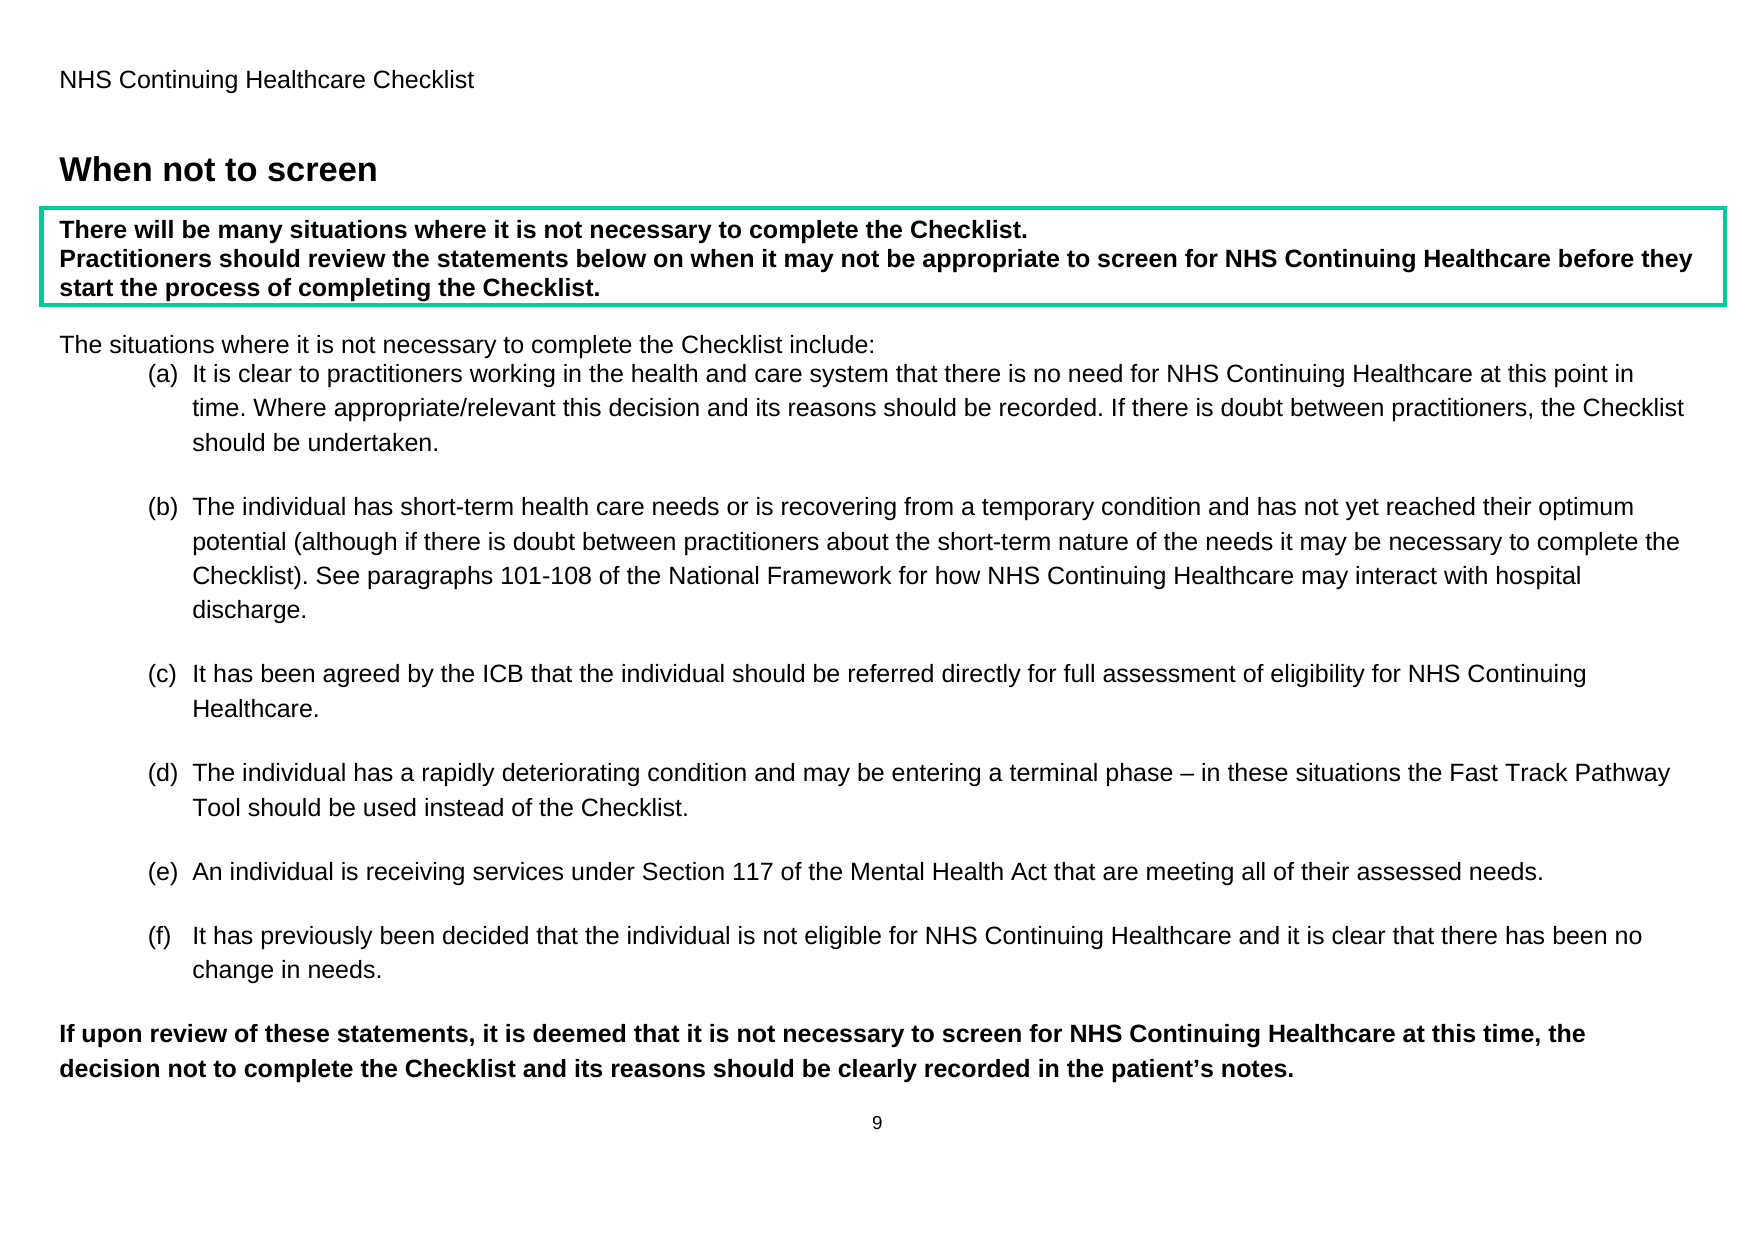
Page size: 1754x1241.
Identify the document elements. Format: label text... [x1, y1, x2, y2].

text Practitioners should review the statements below on when it may not be appropriate to screen for NHS Continuing Healthcare before they start the process of completing the Checklist. [59, 244, 1695, 301]
subtitle When not to screen [59, 147, 1695, 190]
text If upon review of these statements, it is deemed that it is not necessary to screen for NHS Continuing Healthcare at this time, the decision not to complete the Checklist and its reasons should be clearly recorded in the patient’s notes. [59, 1019, 1695, 1082]
text The situations where it is not necessary to complete the Checklist include: [59, 330, 1695, 359]
list It has been agreed by the ICB that the individual should be referred directly for full assessment of eligibility for NHS Continuing Healthcare. [148, 659, 1695, 723]
list The individual has short-term health care needs or is recovering from a temporary condition and has not yet reached their optimum potential (although if there is doubt between practitioners about the short-term nature of the needs it may be necessary to complete the Checklist). See paragraphs 101-108 of the National Framework for how NHS Continuing Healthcare may interact with hospital discharge. [148, 492, 1695, 624]
list It is clear to practitioners working in the health and care system that there is no need for NHS Continuing Healthcare at this point in time. Where appropriate/relevant this decision and its reasons should be recorded. If there is doubt between practitioners, the Checklist should be undertaken. [148, 359, 1695, 457]
list The individual has a rapidly deteriorating condition and may be entering a terminal phase – in these situations the Fast Track Pathway Tool should be used instead of the Checklist. [148, 758, 1695, 821]
list It has previously been decided that the individual is not eligible for NHS Continuing Healthcare and it is clear that there has been no change in needs. [148, 921, 1695, 984]
list An individual is receiving services under Section 117 of the Mental Health Act that are meeting all of their assessed needs. [148, 857, 1695, 885]
text There will be many situations where it is not necessary to complete the Checklist. [59, 215, 1695, 244]
